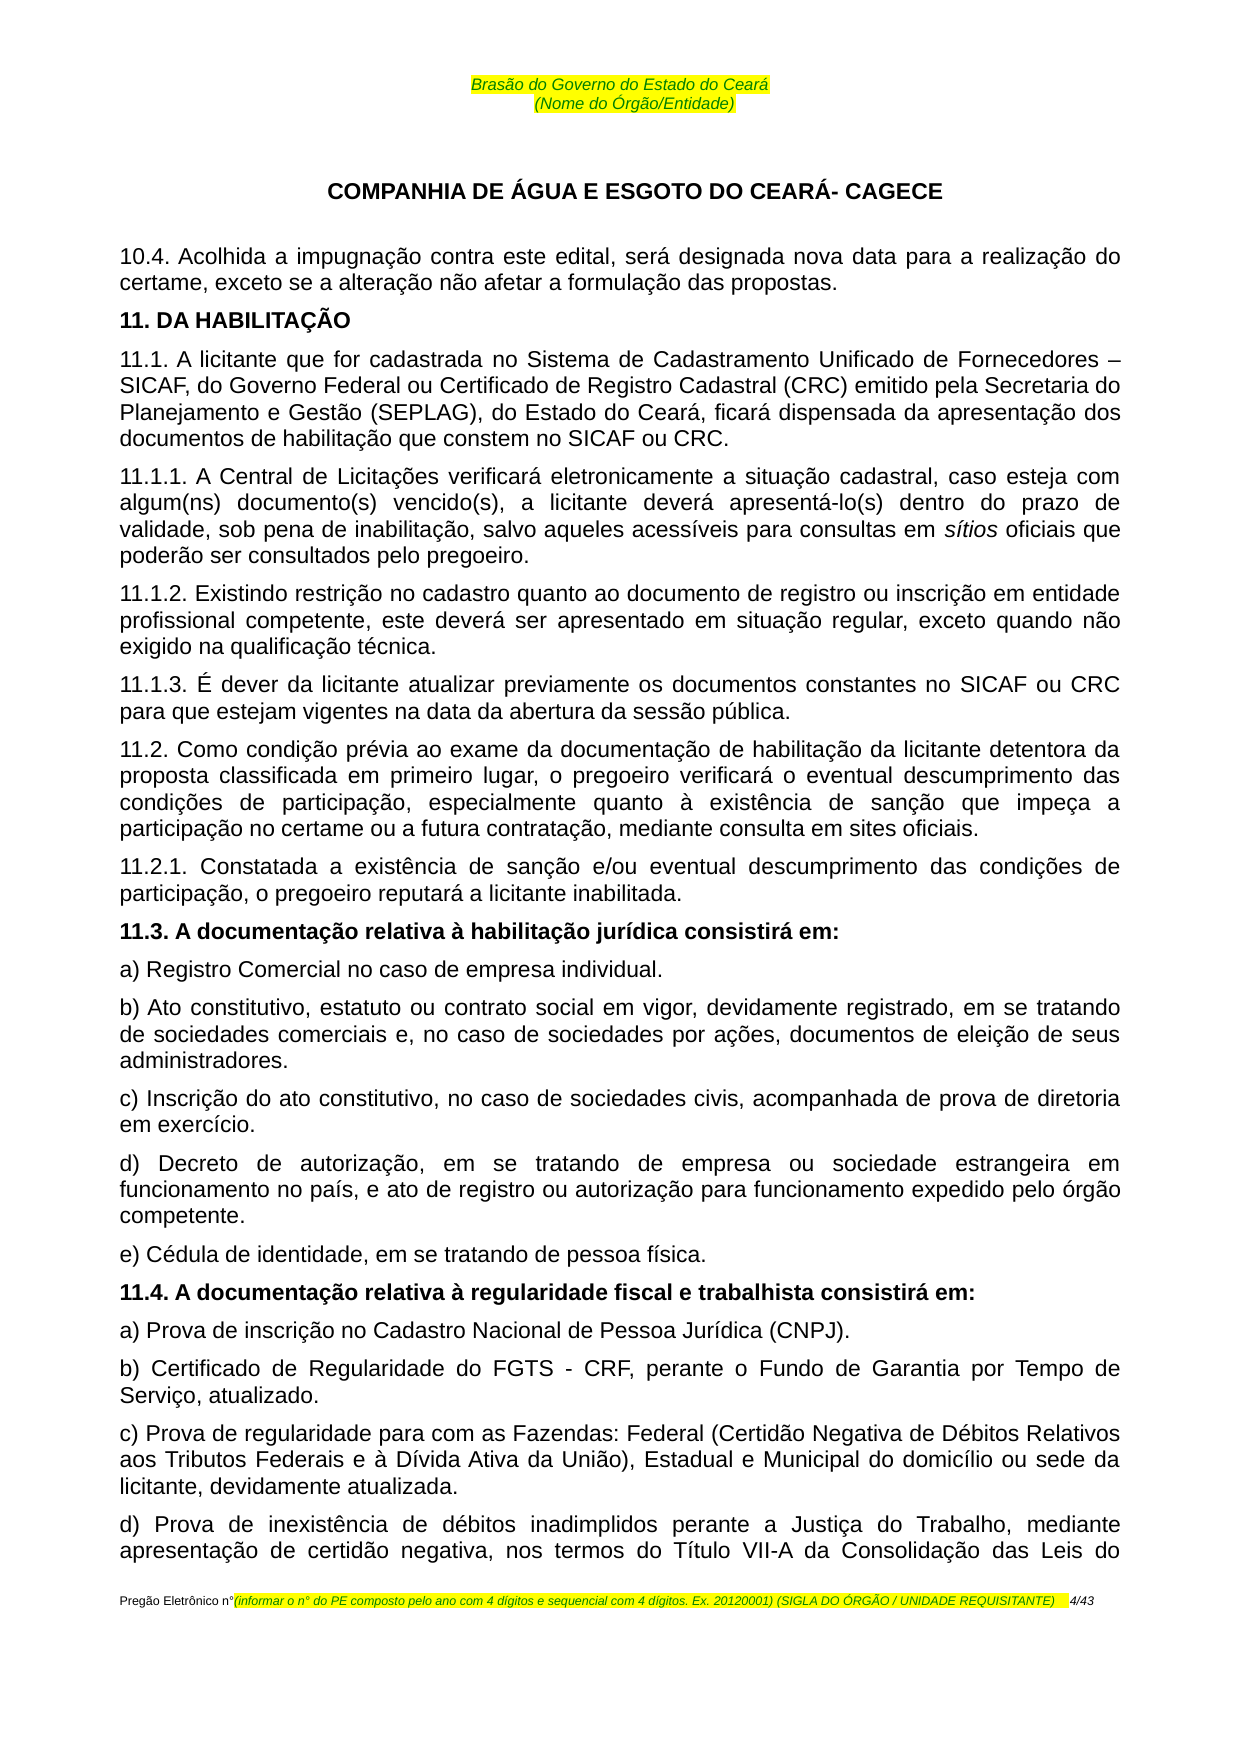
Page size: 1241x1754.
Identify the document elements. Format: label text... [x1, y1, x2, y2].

text a) Registro Comercial no caso de empresa individual. [119, 956, 1121, 982]
text 11.1.3. É dever da licitante atualizar previamente os documentos constantes no SICAF ou CRC para que estejam vigentes na data da abertura da sessão pública. [119, 671, 1121, 724]
text 11.2. Como condição prévia ao exame da documentação de habilitação da licitante detentora da proposta classificada em primeiro lugar, o pregoeiro verificará o eventual descumprimento das condições de participação, especialmente quanto à existência de sanção que impeça a participação no certame ou a futura contratação, mediante consulta em sites oficiais. [119, 736, 1121, 841]
text 10.4. Acolhida a impugnação contra este edital, será designada nova data para a realização do certame, exceto se a alteração não afetar a formulação das propostas. [119, 243, 1121, 296]
text 11.1. A licitante que for cadastrada no Sistema de Cadastramento Unificado de Fornecedores – SICAF, do Governo Federal ou Certificado de Registro Cadastral (CRC) emitido pela Secretaria do Planejamento e Gestão (SEPLAG), do Estado do Ceará, ficará dispensada da apresentação dos documentos de habilitação que constem no SICAF ou CRC. [119, 346, 1121, 451]
text b) Certificado de Regularidade do FGTS - CRF, perante o Fundo de Garantia por Tempo de Serviço, atualizado. [119, 1355, 1121, 1408]
text 11. DA HABILITAÇÃO [119, 307, 1121, 334]
text 11.4. A documentação relativa à regularidade fiscal e trabalhista consistirá em: [119, 1279, 1121, 1305]
text 11.1.2. Existindo restrição no cadastro quanto ao documento de registro ou inscrição em entidade profissional competente, este deverá ser apresentado em situação regular, exceto quando não exigido na qualificação técnica. [119, 580, 1121, 659]
text 11.3. A documentação relativa à habilitação jurídica consistirá em: [119, 918, 1121, 944]
text d) Decreto de autorização, em se tratando de empresa ou sociedade estrangeira em funcionamento no país, e ato de registro ou autorização para funcionamento expedido pelo órgão competente. [119, 1150, 1121, 1229]
text e) Cédula de identidade, em se tratando de pessoa física. [119, 1241, 1121, 1267]
text b) Ato constitutivo, estatuto ou contrato social em vigor, devidamente registrado, em se tratando de sociedades comerciais e, no caso de sociedades por ações, documentos de eleição de seus administradores. [119, 994, 1121, 1073]
text 11.1.1. A Central de Licitações verificará eletronicamente a situação cadastral, caso esteja com algum(ns) documento(s) vencido(s), a licitante deverá apresentá-lo(s) dentro do prazo de validade, sob pena de inabilitação, salvo aqueles acessíveis para consultas em sítios oficiais que poderão ser consultados pelo pregoeiro. [119, 463, 1121, 568]
text d) Prova de inexistência de débitos inadimplidos perante a Justiça do Trabalho, mediante apresentação de certidão negativa, nos termos do Título VII-A da Consolidação das Leis do [119, 1511, 1121, 1563]
text 11.2.1. Constatada a existência de sanção e/ou eventual descumprimento das condições de participação, o pregoeiro reputará a licitante inabilitada. [119, 853, 1121, 906]
text c) Inscrição do ato constitutivo, no caso de sociedades civis, acompanhada de prova de diretoria em exercício. [119, 1085, 1121, 1138]
text a) Prova de inscrição no Cadastro Nacional de Pessoa Jurídica (CNPJ). [119, 1317, 1121, 1343]
text c) Prova de regularidade para com as Fazendas: Federal (Certidão Negativa de Débitos Relativos aos Tributos Federais e à Dívida Ativa da União), Estadual e Municipal do domicílio ou sede da licitante, devidamente atualizada. [119, 1420, 1121, 1499]
